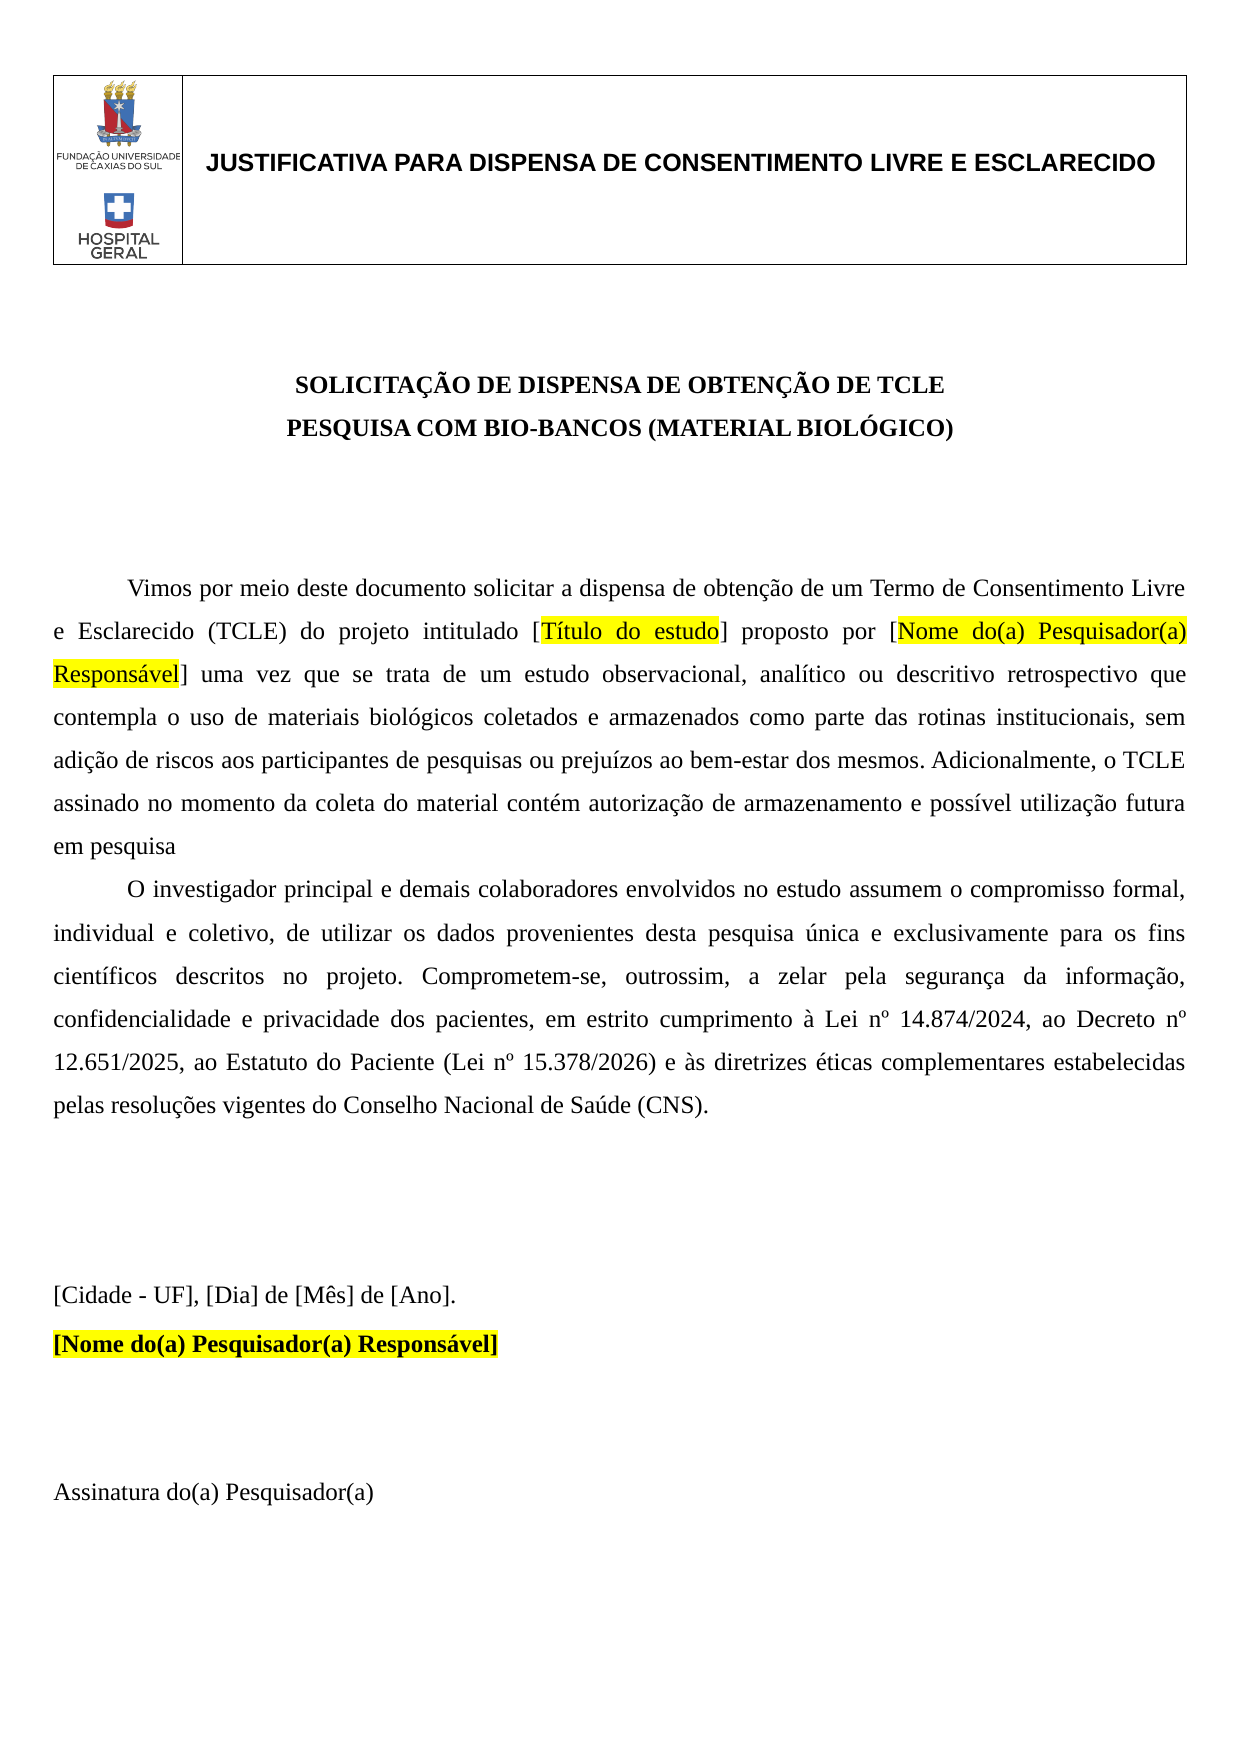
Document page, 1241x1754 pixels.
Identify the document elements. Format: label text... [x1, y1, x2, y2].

text PESQUISA COM BIO-BANCOS (MATERIAL BIOLÓGICO) [53, 413, 1187, 442]
text [Cidade - UF], [Dia] de [Mês] de [Ano]. [53, 1280, 1187, 1309]
text Assinatura do(a) Pesquisador(a) [53, 1477, 1187, 1505]
subtitle SOLICITAÇÃO DE DISPENSA DE OBTENÇÃO DE TCLE [53, 370, 1187, 399]
picture [57, 80, 180, 259]
text O investigador principal e demais colaboradores envolvidos no estudo assumem o compromisso formal, individual e coletivo, de utilizar os dados provenientes desta pesquisa única e exclusivamente para os fins científicos descritos no projeto. Comprometem-se, outrossim, a zelar pela segurança da informação, confidencialidade e privacidade dos pacientes, em estrito cumprimento à Lei nº 14.874/2024, ao Decreto nº 12.651/2025, ao Estatuto do Paciente (Lei nº 15.378/2026) e às diretrizes éticas complementares estabelecidas pelas resoluções vigentes do Conselho Nacional de Saúde (CNS). [53, 874, 1187, 1119]
text Vimos por meio deste documento solicitar a dispensa de obtenção de um Termo de Consentimento Livre e Esclarecido (TCLE) do projeto intitulado [Título do estudo] proposto por [Nome do(a) Pesquisador(a) Responsável] uma vez que se trata de um estudo observacional, analítico ou descritivo retrospectivo que contempla o uso de materiais biológicos coletados e armazenados como parte das rotinas institucionais, sem adição de riscos aos participantes de pesquisas ou prejuízos ao bem-estar dos mesmos. Adicionalmente, o TCLE assinado no momento da coleta do material contém autorização de armazenamento e possível utilização futura em pesquisa [53, 573, 1187, 860]
text [Nome do(a) Pesquisador(a) Responsável] [53, 1329, 1187, 1358]
